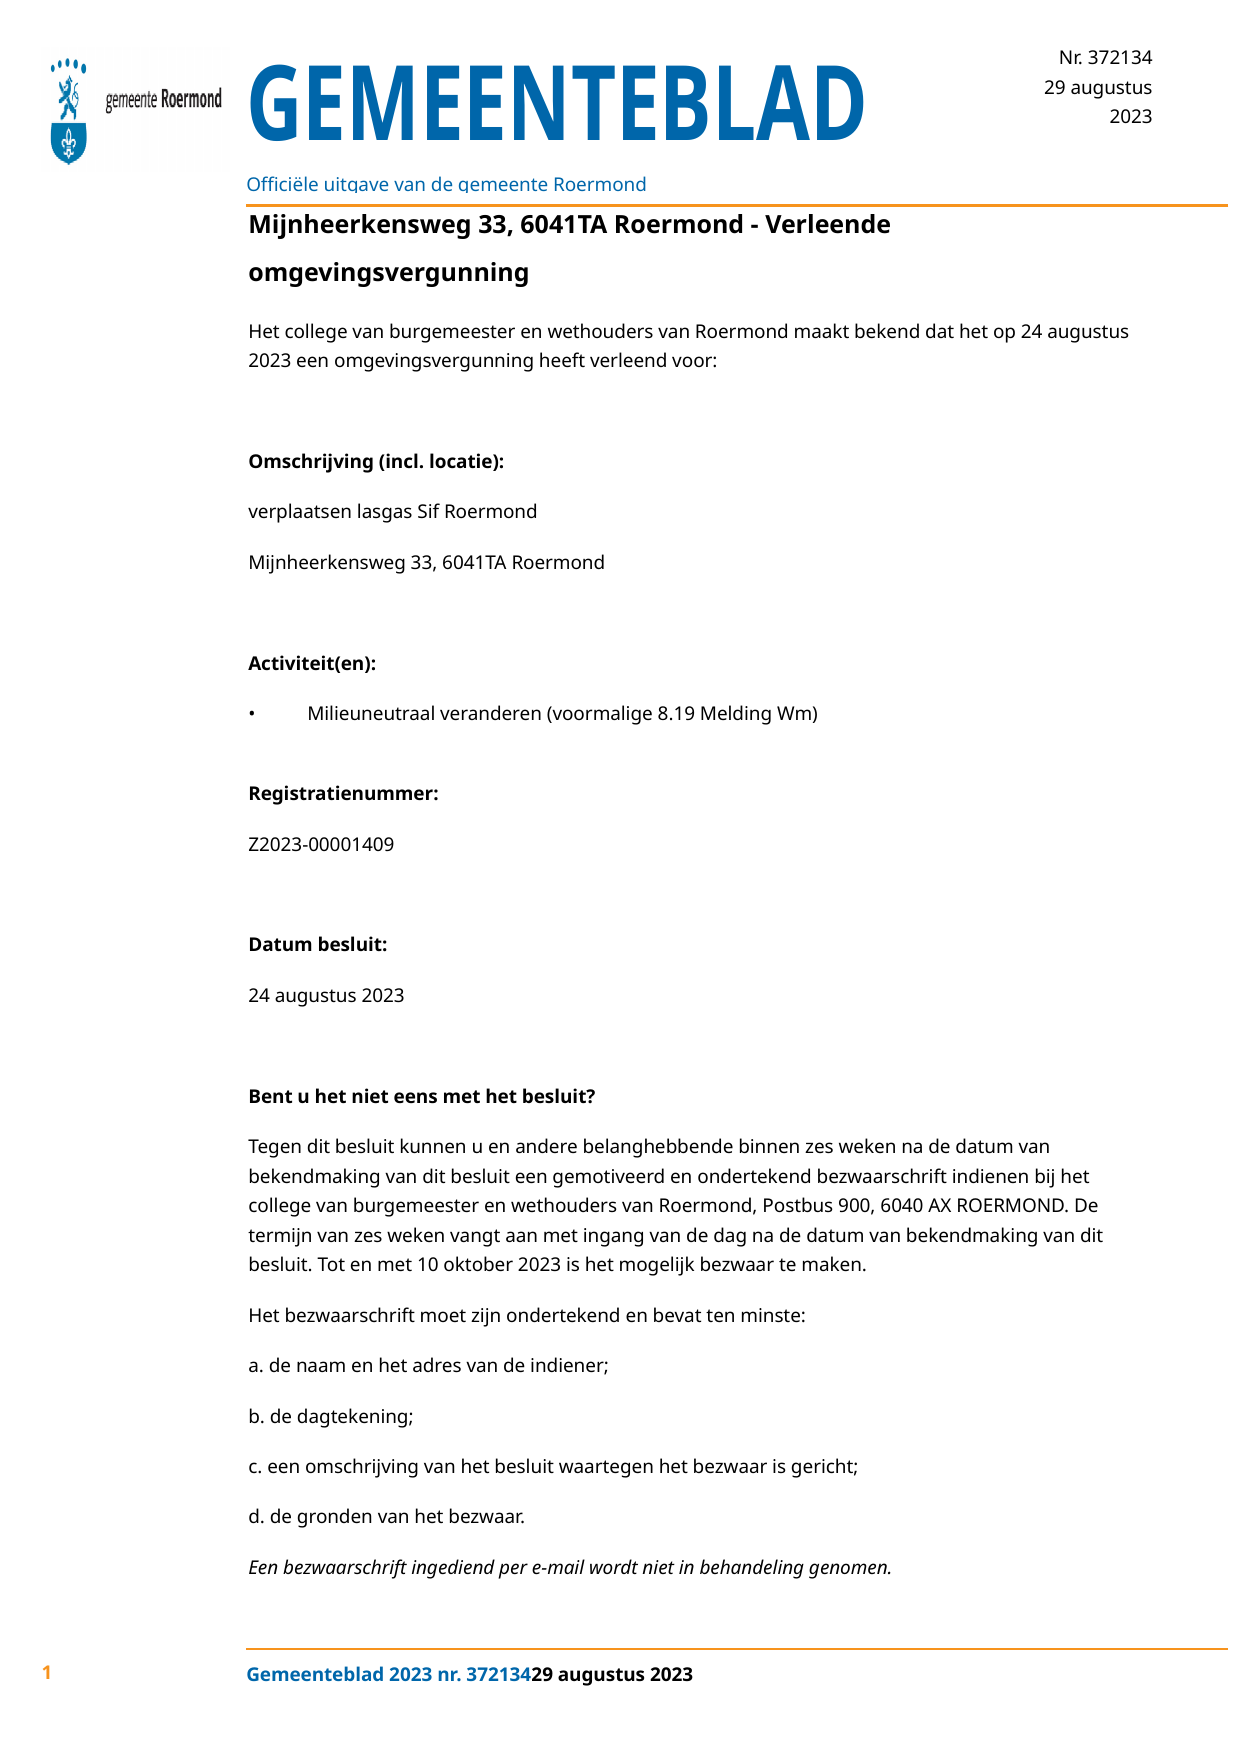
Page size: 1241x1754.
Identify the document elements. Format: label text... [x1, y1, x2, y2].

picture [41, 47, 231, 172]
text verplaatsen lasgas Sif Roermond [248, 499, 1152, 524]
text Registratienummer: [248, 780, 1152, 806]
text c. een omschrijving van het besluit waartegen het bezwaar is gericht; [248, 1453, 1152, 1479]
text d. de gronden van het bezwaar. [248, 1504, 1152, 1529]
text Het college van burgemeester en wethouders van Roermond maakt bekend dat het op 24 augustus 2023 een omgevingsvergunning heeft verleend voor: [248, 318, 1152, 373]
text Het bezwaarschrift moet zijn ondertekend en bevat ten minste: [248, 1302, 1152, 1328]
text Mijnheerkensweg 33, 6041TA Roermond - Verleende omgevingsvergunning [248, 207, 1152, 288]
list Milieuneutraal veranderen (voormalige 8.19 Melding Wm) [248, 700, 1152, 726]
text Activiteit(en): [248, 650, 1152, 676]
text b. de dagtekening; [248, 1403, 1152, 1429]
text Bent u het niet eens met het besluit? [248, 1083, 1152, 1109]
text Tegen dit besluit kunnen u en andere belanghebbende binnen zes weken na de datum van bekendmaking van dit besluit een gemotiveerd en ondertekend bezwaarschrift indienen bij het college van burgemeester en wethouders van Roermond, Postbus 900, 6040 AX ROERMOND. De termijn van zes weken vangt aan met ingang van de dag na de datum van bekendmaking van dit besluit. Tot en met 10 oktober 2023 is het mogelijk bezwaar te maken. [248, 1133, 1152, 1277]
text 24 augustus 2023 [248, 982, 1152, 1008]
text Z2023-00001409 [248, 831, 1152, 857]
text Omschrijving (incl. locatie): [248, 448, 1152, 474]
text Mijnheerkensweg 33, 6041TA Roermond [248, 549, 1152, 575]
text a. de naam en het adres van de indiener; [248, 1352, 1152, 1378]
text Een bezwaarschrift ingediend per e-mail wordt niet in behandeling genomen. [248, 1554, 1152, 1580]
text Datum besluit: [248, 932, 1152, 957]
